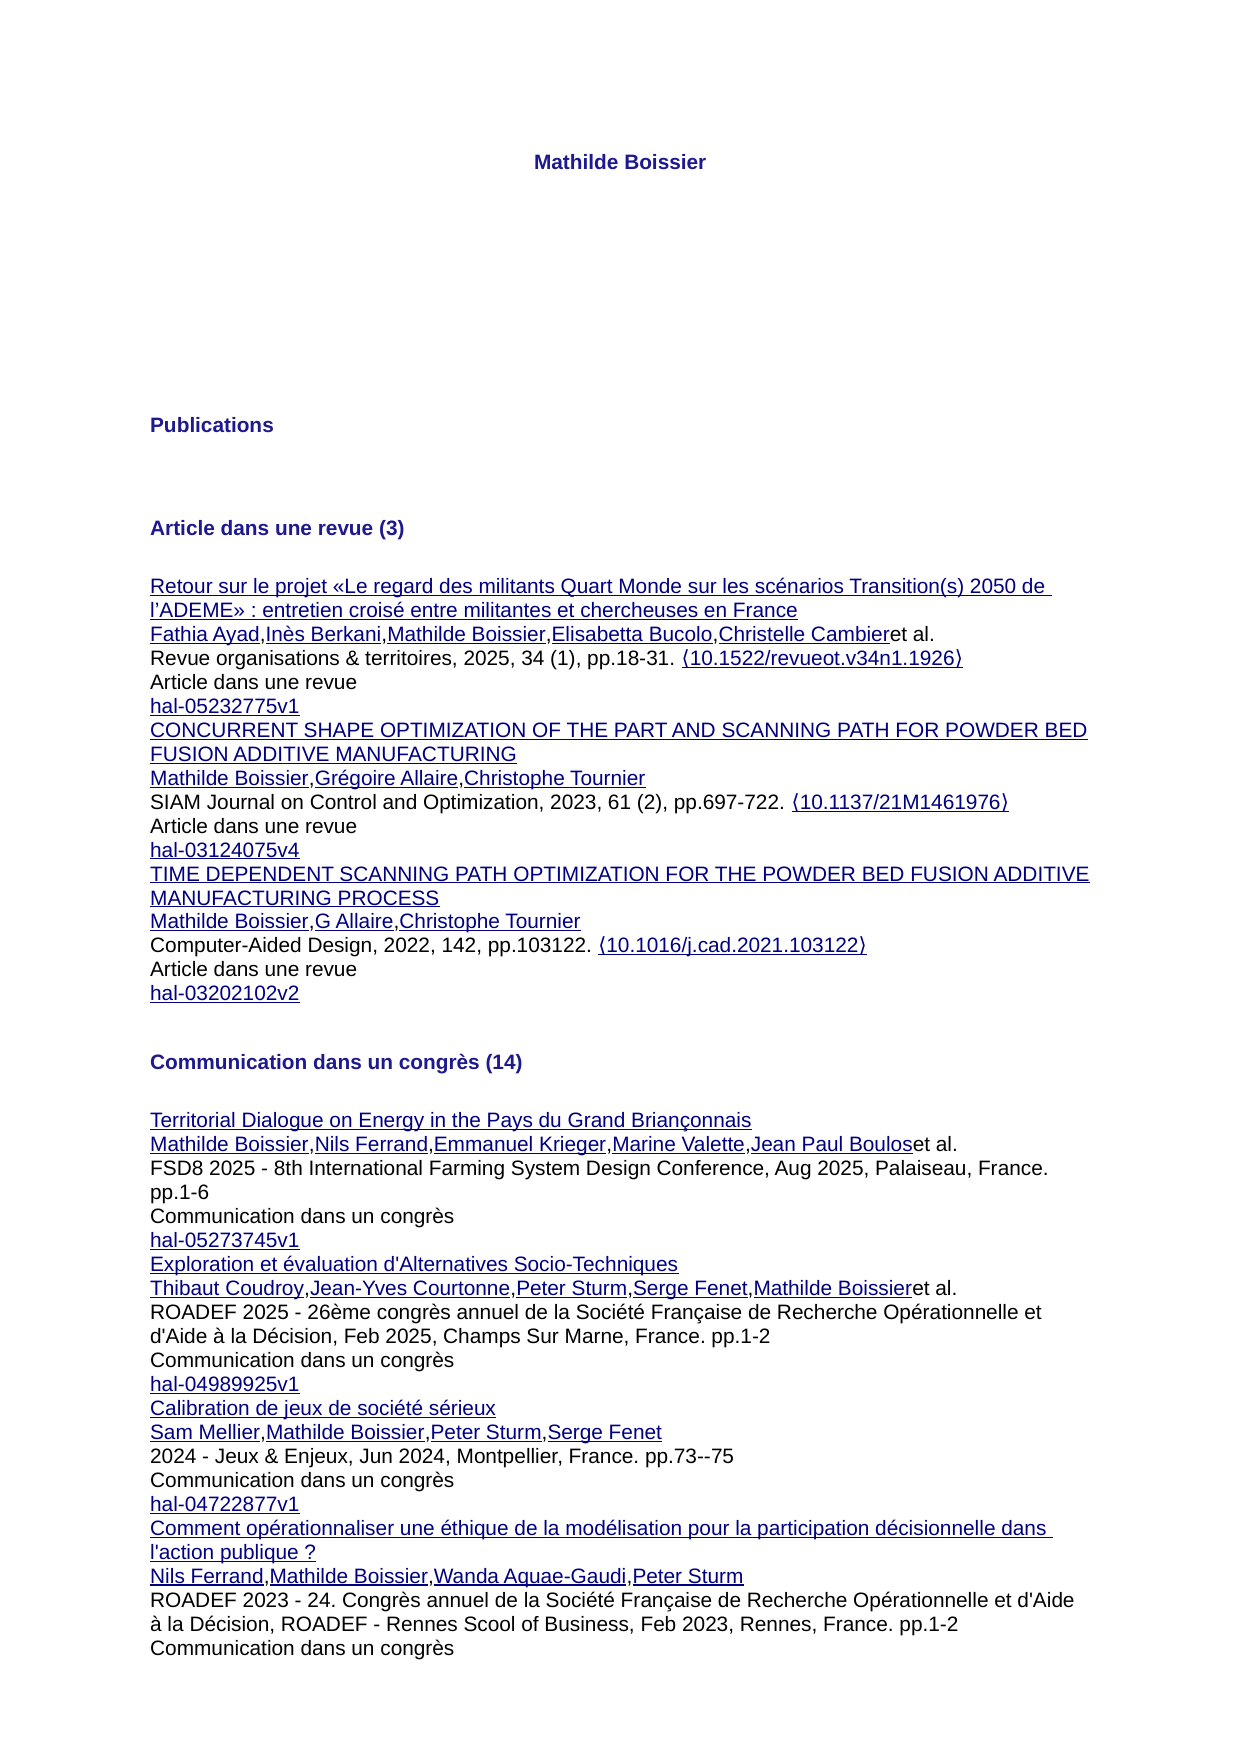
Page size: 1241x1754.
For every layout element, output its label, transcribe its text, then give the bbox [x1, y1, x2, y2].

table_cell MANUFACTURING PROCESS Mathilde Boissier,G Allaire,Christophe Tournier Computer-Aided Design, 2022, 142, pp.103122. ⟨10.1016/j.cad.2021.103122⟩ Article dans une revue hal-03202102v2 [150, 883, 1090, 1005]
table_header Retour sur le projet «Le regard des militants Quart Monde sur les scénarios Transition(s) 2050 de l’ADEME» : entretien croisé entre militantes et chercheuses en France Fathia Ayad,Inès Berkani,Mathilde Boissier,Elisabetta Bucolo,Christelle Cambieret al. Revue organisations & territoires, 2025, 34 (1), pp.18-31. ⟨10.1522/revueot.v34n1.1926⟩ Article dans une revue hal-05232775v1 [150, 574, 1090, 718]
subtitle Article dans une revue (3) [150, 516, 1090, 539]
table_header Territorial Dialogue on Energy in the Pays du Grand Briançonnais Mathilde Boissier,Nils Ferrand,Emmanuel Krieger,Marine Valette,Jean Paul Bouloset al. FSD8 2025 - 8th International Farming System Design Conference, Aug 2025, Palaiseau, France. pp.1-6 Communication dans un congrès hal-05273745v1 [150, 1108, 1090, 1252]
table_cell TIME DEPENDENT SCANNING PATH OPTIMIZATION FOR THE POWDER BED FUSION ADDITIVE [150, 861, 1090, 882]
subtitle Mathilde Boissier [150, 150, 1090, 174]
table_cell Comment opérationnaliser une éthique de la modélisation pour la participation décisionnelle dans l'action publique ? Nils Ferrand,Mathilde Boissier,Wanda Aquae-Gaudi,Peter Sturm ROADEF 2023 - 24. Congrès annuel de la Société Française de Recherche Opérationnelle et d'Aide à la Décision, ROADEF - Rennes Scool of Business, Feb 2023, Rennes, France. pp.1-2 Communication dans un congrès [150, 1516, 1090, 1659]
table_cell Calibration de jeux de société sérieux Sam Mellier,Mathilde Boissier,Peter Sturm,Serge Fenet 2024 - Jeux & Enjeux, Jun 2024, Montpellier, France. pp.73--75 Communication dans un congrès hal-04722877v1 [150, 1396, 1090, 1516]
table_cell Exploration et évaluation d'Alternatives Socio-Techniques Thibaut Coudroy,Jean-Yves Courtonne,Peter Sturm,Serge Fenet,Mathilde Boissieret al. ROADEF 2025 - 26ème congrès annuel de la Société Française de Recherche Opérationnelle et d'Aide à la Décision, Feb 2025, Champs Sur Marne, France. pp.1-2 Communication dans un congrès hal-04989925v1 [150, 1252, 1090, 1396]
subtitle Publications [150, 412, 1090, 436]
table_cell CONCURRENT SHAPE OPTIMIZATION OF THE PART AND SCANNING PATH FOR POWDER BED FUSION ADDITIVE MANUFACTURING Mathilde Boissier,Grégoire Allaire,Christophe Tournier SIAM Journal on Control and Optimization, 2023, 61 (2), pp.697-722. ⟨10.1137/21M1461976⟩ Article dans une revue hal-03124075v4 [150, 718, 1090, 861]
subtitle Communication dans un congrès (14) [150, 1050, 1090, 1074]
